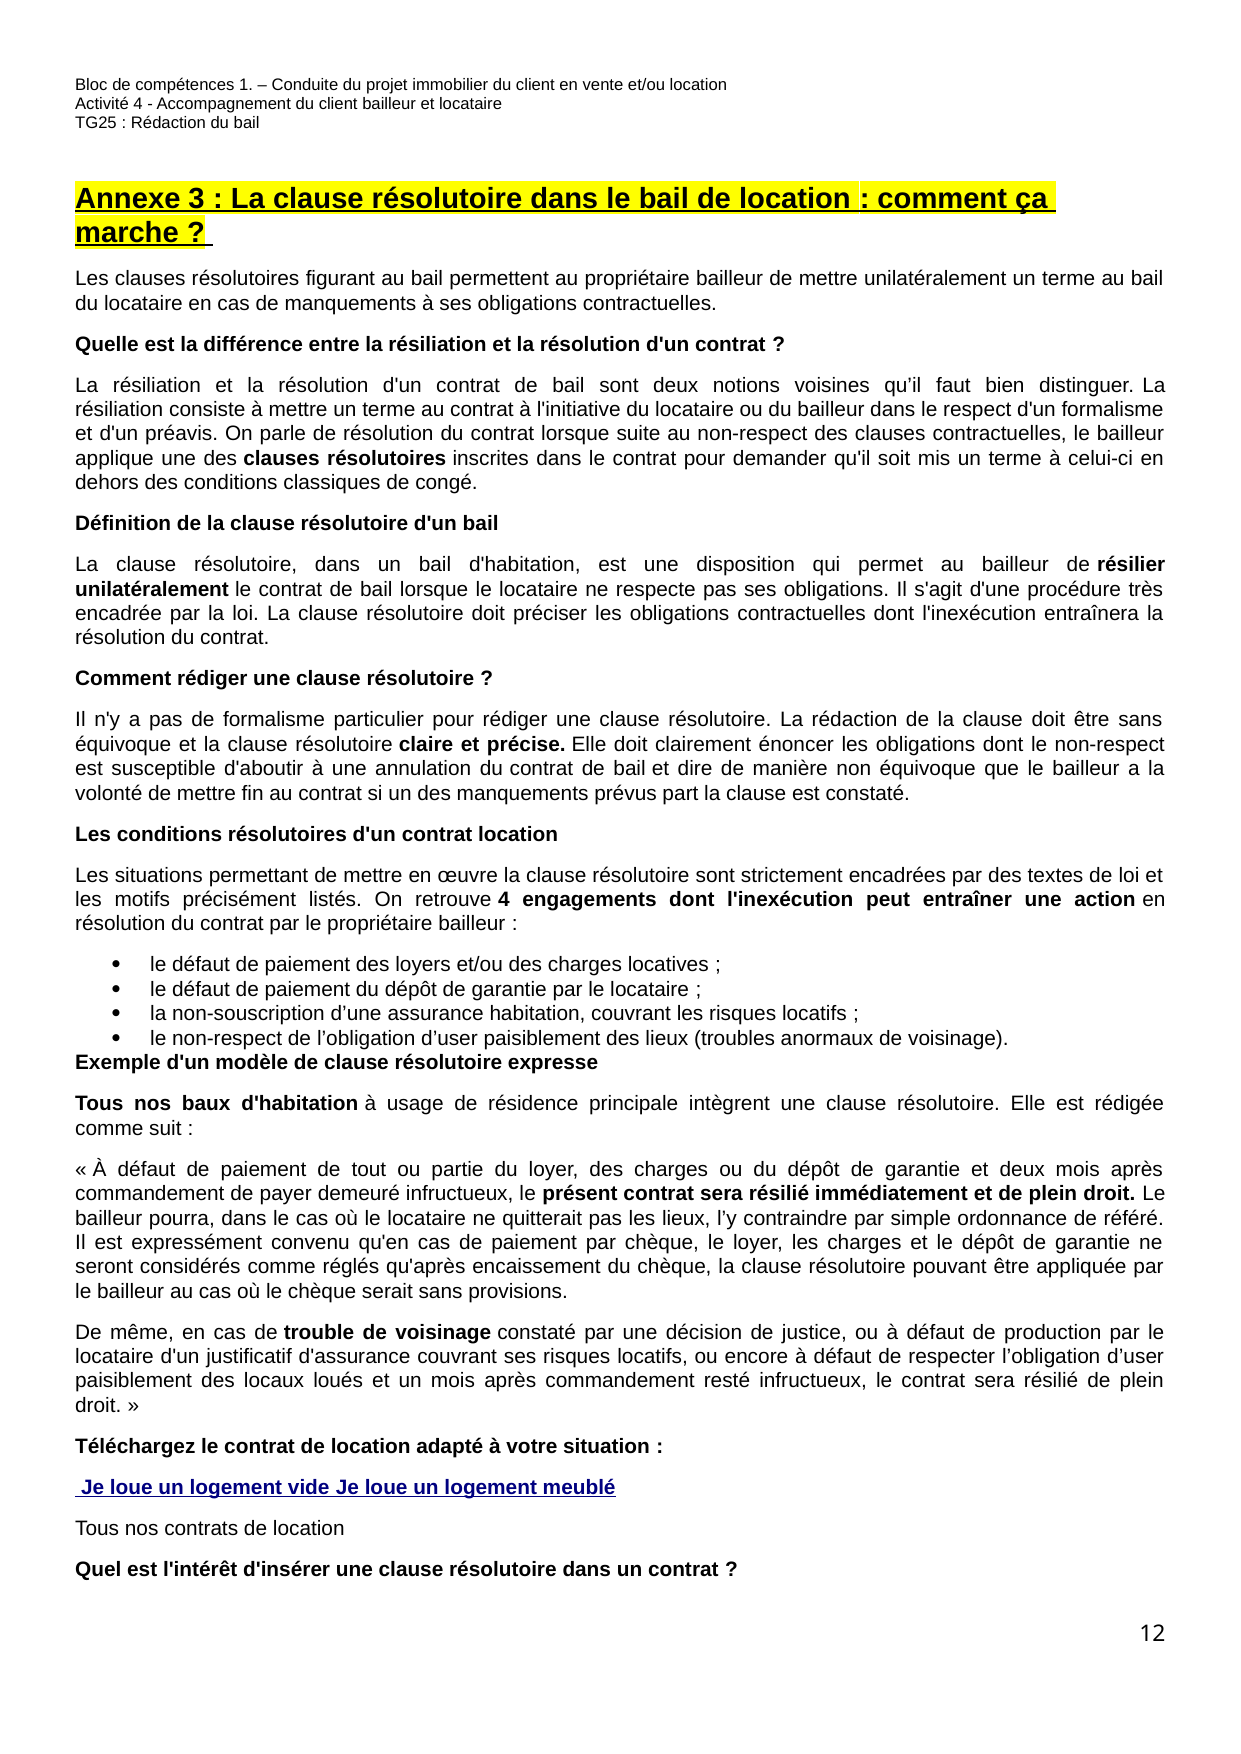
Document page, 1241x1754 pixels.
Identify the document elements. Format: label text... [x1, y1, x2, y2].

text Les situations permettant de mettre en œuvre la clause résolutoire sont strictement encadrées par des textes de loi et les motifs précisément listés. On retrouve 4 engagements dont l'inexécution peut entraîner une action en résolution du contrat par le propriétaire bailleur : [75, 862, 1165, 935]
text Annexe 3 : La clause résolutoire dans le bail de location : comment ça marche ? [75, 181, 1165, 249]
text Téléchargez le contrat de location adapté à votre situation : [75, 1434, 1165, 1458]
text De même, en cas de trouble de voisinage constaté par une décision de justice, ou à défaut de production par le locataire d'un justificatif d'assurance couvrant ses risques locatifs, ou encore à défaut de respecter l’obligation d’user paisiblement des locaux loués et un mois après commandement resté infructueux, le contrat sera résilié de plein droit. » [75, 1319, 1165, 1417]
text Les conditions résolutoires d'un contrat location [75, 821, 1165, 845]
text Comment rédiger une clause résolutoire ? [75, 666, 1165, 690]
list le non-respect de l’obligation d’user paisiblement des lieux (troubles anormaux de voisinage). [112, 1026, 1165, 1050]
text Il n'y a pas de formalisme particulier pour rédiger une clause résolutoire. La rédaction de la clause doit être sans équivoque et la clause résolutoire claire et précise. Elle doit clairement énoncer les obligations dont le non-respect est susceptible d'aboutir à une annulation du contrat de bail et dire de manière non équivoque que le bailleur a la volonté de mettre fin au contrat si un des manquements prévus part la clause est constaté. [75, 707, 1165, 804]
text Les clauses résolutoires figurant au bail permettent au propriétaire bailleur de mettre unilatéralement un terme au bail du locataire en cas de manquements à ses obligations contractuelles. [75, 266, 1165, 314]
text Tous nos contrats de location [75, 1516, 1165, 1540]
text Tous nos baux d'habitation à usage de résidence principale intègrent une clause résolutoire. Elle est rédigée comme suit : [75, 1091, 1165, 1139]
list la non-souscription d’une assurance habitation, couvrant les risques locatifs ; [112, 1001, 1165, 1025]
text La clause résolutoire, dans un bail d'habitation, est une disposition qui permet au bailleur de résilier unilatéralement le contrat de bail lorsque le locataire ne respecte pas ses obligations. Il s'agit d'une procédure très encadrée par la loi. La clause résolutoire doit préciser les obligations contractuelles dont l'inexécution entraînera la résolution du contrat. [75, 552, 1165, 649]
text La résiliation et la résolution d'un contrat de bail sont deux notions voisines qu’il faut bien distinguer. La résiliation consiste à mettre un terme au contrat à l'initiative du locataire ou du bailleur dans le respect d'un formalisme et d'un préavis. On parle de résolution du contrat lorsque suite au non-respect des clauses contractuelles, le bailleur applique une des clauses résolutoires inscrites dans le contrat pour demander qu'il soit mis un terme à celui-ci en dehors des conditions classiques de congé. [75, 372, 1165, 494]
list le défaut de paiement du dépôt de garantie par le locataire ; [112, 977, 1165, 1001]
text « À défaut de paiement de tout ou partie du loyer, des charges ou du dépôt de garantie et deux mois après commandement de payer demeuré infructueux, le présent contrat sera résilié immédiatement et de plein droit. Le bailleur pourra, dans le cas où le locataire ne quitterait pas les lieux, l’y contraindre par simple ordonnance de référé. Il est expressément convenu qu'en cas de paiement par chèque, le loyer, les charges et le dépôt de garantie ne seront considérés comme réglés qu'après encaissement du chèque, la clause résolutoire pouvant être appliquée par le bailleur au cas où le chèque serait sans provisions. [75, 1157, 1165, 1302]
text Exemple d'un modèle de clause résolutoire expresse [75, 1050, 1165, 1074]
text Quel est l'intérêt d'insérer une clause résolutoire dans un contrat ? [75, 1557, 1165, 1581]
text Quelle est la différence entre la résiliation et la résolution d'un contrat ? [75, 331, 1165, 355]
list le défaut de paiement des loyers et/ou des charges locatives ; [112, 952, 1165, 976]
text Je loue un logement vide Je loue un logement meublé [75, 1475, 1165, 1499]
text Définition de la clause résolutoire d'un bail [75, 511, 1165, 535]
